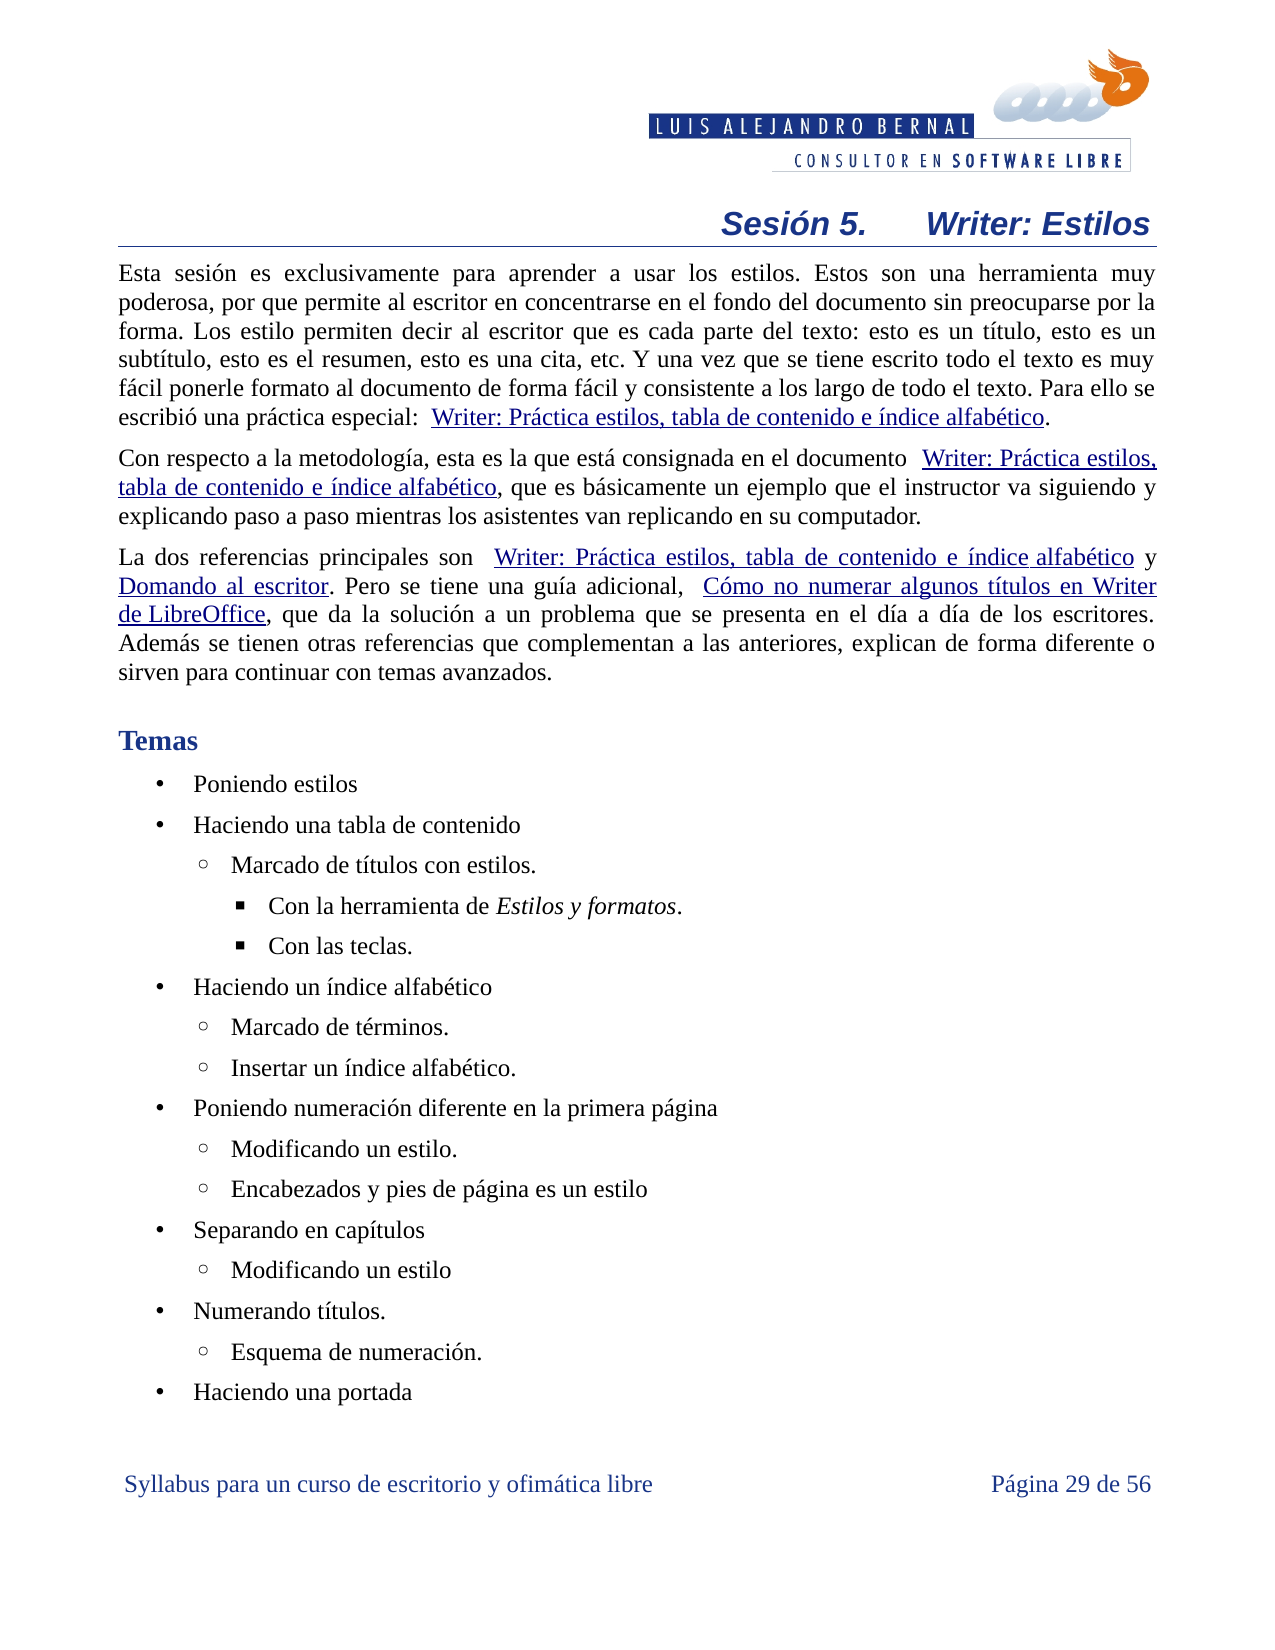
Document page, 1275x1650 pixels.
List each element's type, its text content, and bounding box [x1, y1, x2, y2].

list Haciendo una tabla de contenido [156, 810, 1157, 838]
list Numerando títulos. [156, 1296, 1157, 1325]
list Insertar un índice alfabético. [193, 1053, 1157, 1082]
list Marcado de títulos con estilos. [193, 850, 1157, 879]
text Con respecto a la metodología, esta es la que está consignada en el documento Writer: Práctica estilos, tabla de contenido e índice alfabético, que es básicamente un ejemplo que el instructor va siguiendo y explicando paso a paso mientras los asistentes van replicando en su computador. [118, 443, 1157, 529]
list Marcado de términos. [193, 1012, 1157, 1041]
subtitle Writer: Estilos [118, 201, 1157, 246]
list Separando en capítulos [156, 1215, 1157, 1244]
text Esta sesión es exclusivamente para aprender a usar los estilos. Estos son una herramienta muy poderosa, por que permite al escritor en concentrarse en el fondo del documento sin preocuparse por la forma. Los estilo permiten decir al escritor que es cada parte del texto: esto es un título, esto es un subtítulo, esto es el resumen, esto es una cita, etc. Y una vez que se tiene escrito todo el texto es muy fácil ponerle formato al documento de forma fácil y consistente a los largo de todo el texto. Para ello se escribió una práctica especial: Writer: Práctica estilos, tabla de contenido e índice alfabético. [118, 258, 1157, 431]
list Encabezados y pies de página es un estilo [193, 1174, 1157, 1203]
list Con las teclas. [231, 931, 1157, 960]
list Haciendo un índice alfabético [156, 972, 1157, 1001]
picture [648, 45, 1151, 174]
list Haciendo una portada [156, 1377, 1157, 1406]
list Modificando un estilo [193, 1256, 1157, 1284]
list Modificando un estilo. [193, 1134, 1157, 1163]
list Poniendo estilos [156, 769, 1157, 798]
list Esquema de numeración. [193, 1337, 1157, 1365]
text La dos referencias principales son Writer: Práctica estilos, tabla de contenido e índice alfabético y Domando al escritor. Pero se tiene una guía adicional, Cómo no numerar algunos títulos en Writer de LibreOffice, que da la solución a un problema que se presenta en el día a día de los escritores. Además se tienen otras referencias que complementan a las anteriores, explican de forma diferente o sirven para continuar con temas avanzados. [118, 542, 1157, 686]
subtitle Temas [118, 723, 1157, 757]
list Con la herramienta de Estilos y formatos. [231, 891, 1157, 919]
list Poniendo numeración diferente en la primera página [156, 1093, 1157, 1122]
